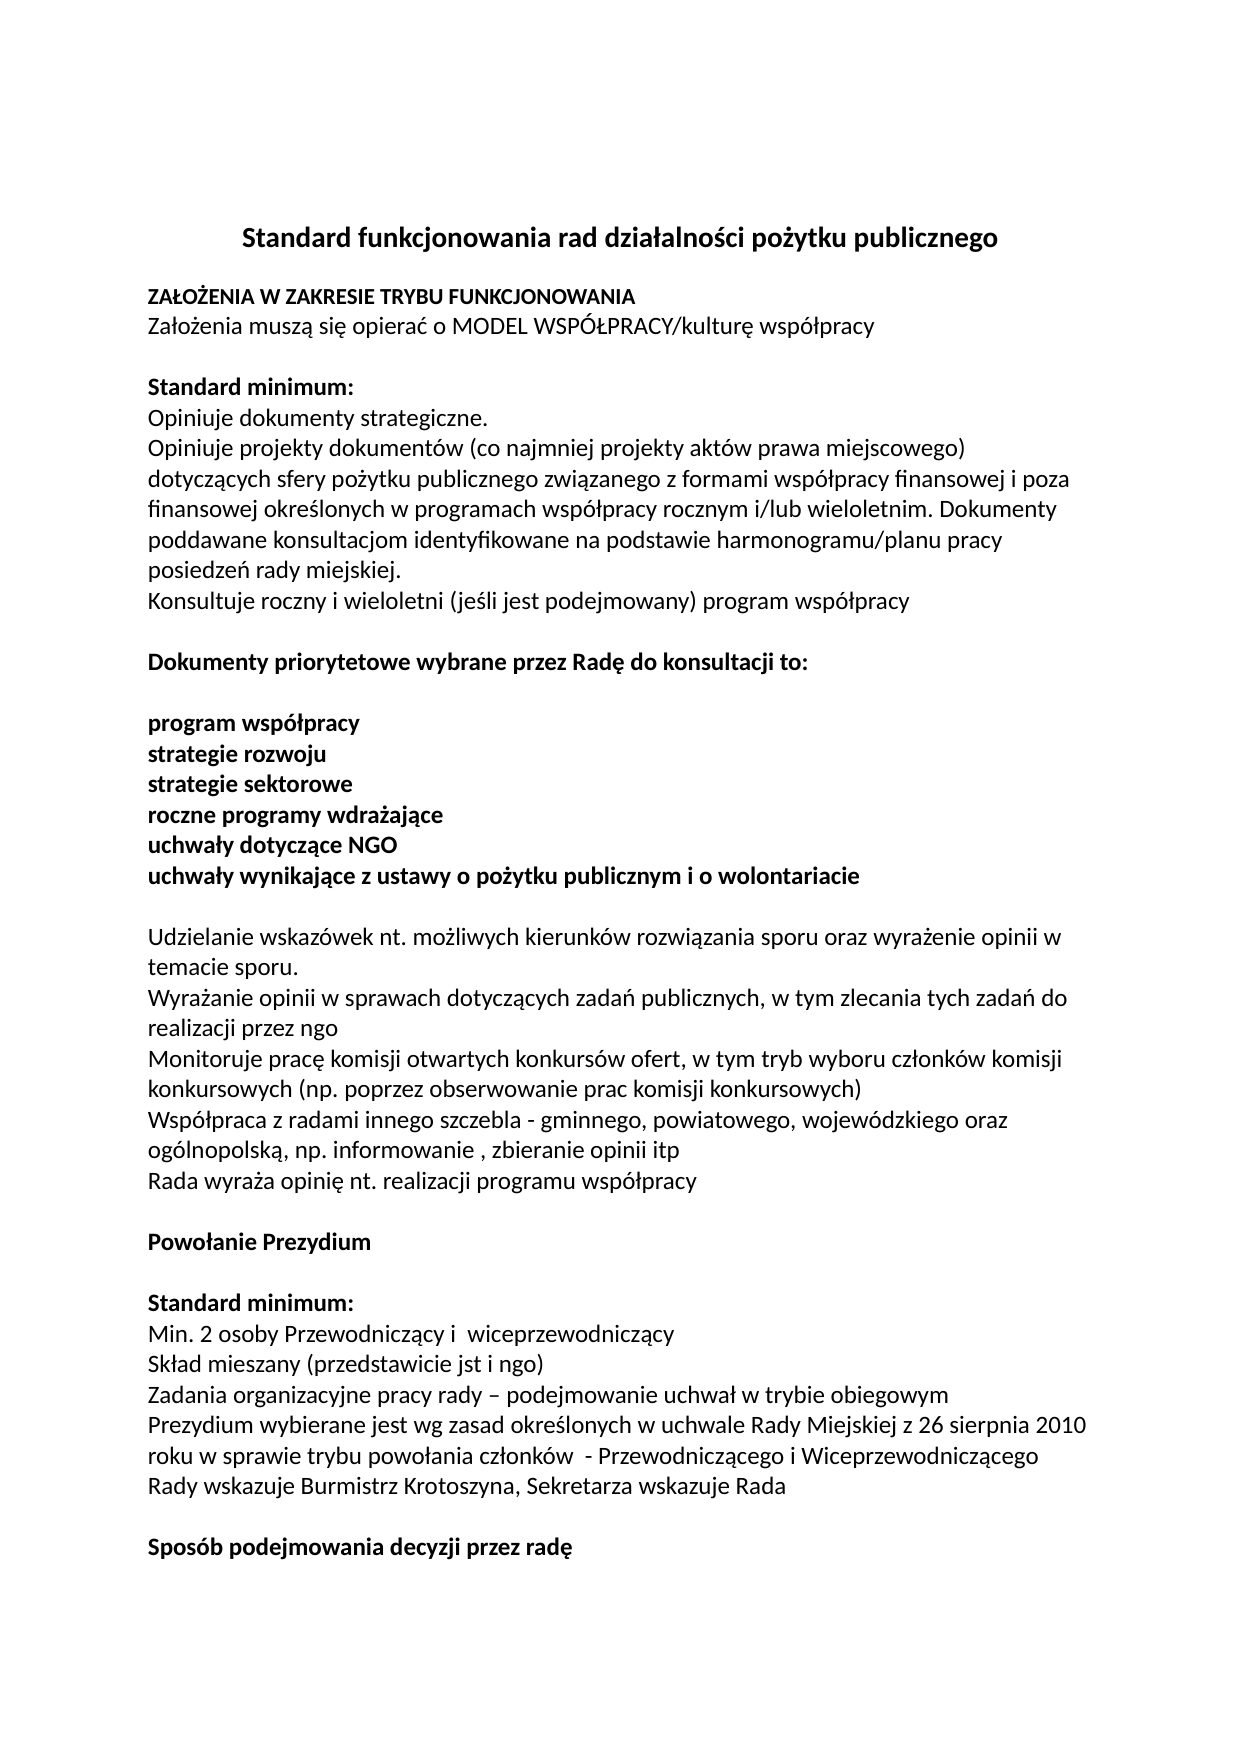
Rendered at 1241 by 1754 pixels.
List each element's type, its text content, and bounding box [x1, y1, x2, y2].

text Powołanie Prezydium [148, 1226, 1093, 1257]
text strategie rozwoju [148, 738, 1093, 768]
text Zadania organizacyjne pracy rady – podejmowanie uchwał w trybie obiegowym Prezydium wybierane jest wg zasad określonych w uchwale Rady Miejskiej z 26 sierpnia 2010 roku w sprawie trybu powołania członków - Przewodniczącego i Wiceprzewodniczącego Rady wskazuje Burmistrz Krotoszyna, Sekretarza wskazuje Rada [148, 1379, 1093, 1501]
text Konsultuje roczny i wieloletni (jeśli jest podejmowany) program współpracy [148, 585, 1093, 616]
text Sposób podejmowania decyzji przez radę [148, 1531, 1093, 1562]
text uchwały wynikające z ustawy o pożytku publicznym i o wolontariacie [148, 860, 1093, 890]
text Wyrażanie opinii w sprawach dotyczących zadań publicznych, w tym zlecania tych zadań do realizacji przez ngo [148, 982, 1093, 1043]
text Opiniuje dokumenty strategiczne. [148, 402, 1093, 433]
text Skład mieszany (przedstawicie jst i ngo) [148, 1348, 1093, 1379]
text Rada wyraża opinię nt. realizacji programu współpracy [148, 1165, 1093, 1196]
text program współpracy [148, 707, 1093, 738]
text roczne programy wdrażające [148, 799, 1093, 829]
text Współpraca z radami innego szczebla - gminnego, powiatowego, wojewódzkiego oraz ogólnopolską, np. informowanie , zbieranie opinii itp [148, 1104, 1093, 1165]
text uchwały dotyczące NGO [148, 829, 1093, 860]
text Standard minimum: [148, 1257, 1093, 1318]
text Udzielanie wskazówek nt. możliwych kierunków rozwiązania sporu oraz wyrażenie opinii w temacie sporu. [148, 921, 1093, 982]
text Min. 2 osoby Przewodniczący i wiceprzewodniczący [148, 1318, 1093, 1348]
text Dokumenty priorytetowe wybrane przez Radę do konsultacji to: [148, 646, 1093, 677]
text Założenia muszą się opierać o MODEL WSPÓŁPRACY/kulturę współpracy [148, 311, 1093, 341]
text Standard minimum: [148, 372, 1093, 402]
text Opiniuje projekty dokumentów (co najmniej projekty aktów prawa miejscowego) dotyczących sfery pożytku publicznego związanego z formami współpracy finansowej i poza finansowej określonych w programach współpracy rocznym i/lub wieloletnim. Dokumenty poddawane konsultacjom identyfikowane na podstawie harmonogramu/planu pracy posiedzeń rady miejskiej. [148, 433, 1093, 585]
text strategie sektorowe [148, 768, 1093, 799]
text ZAŁOŻENIA W ZAKRESIE TRYBU FUNKCJONOWANIA [148, 282, 1093, 311]
text Monitoruje pracę komisji otwartych konkursów ofert, w tym tryb wyboru członków komisji konkursowych (np. poprzez obserwowanie prac komisji konkursowych) [148, 1043, 1093, 1104]
text Standard funkcjonowania rad działalności pożytku publicznego [148, 219, 1093, 254]
